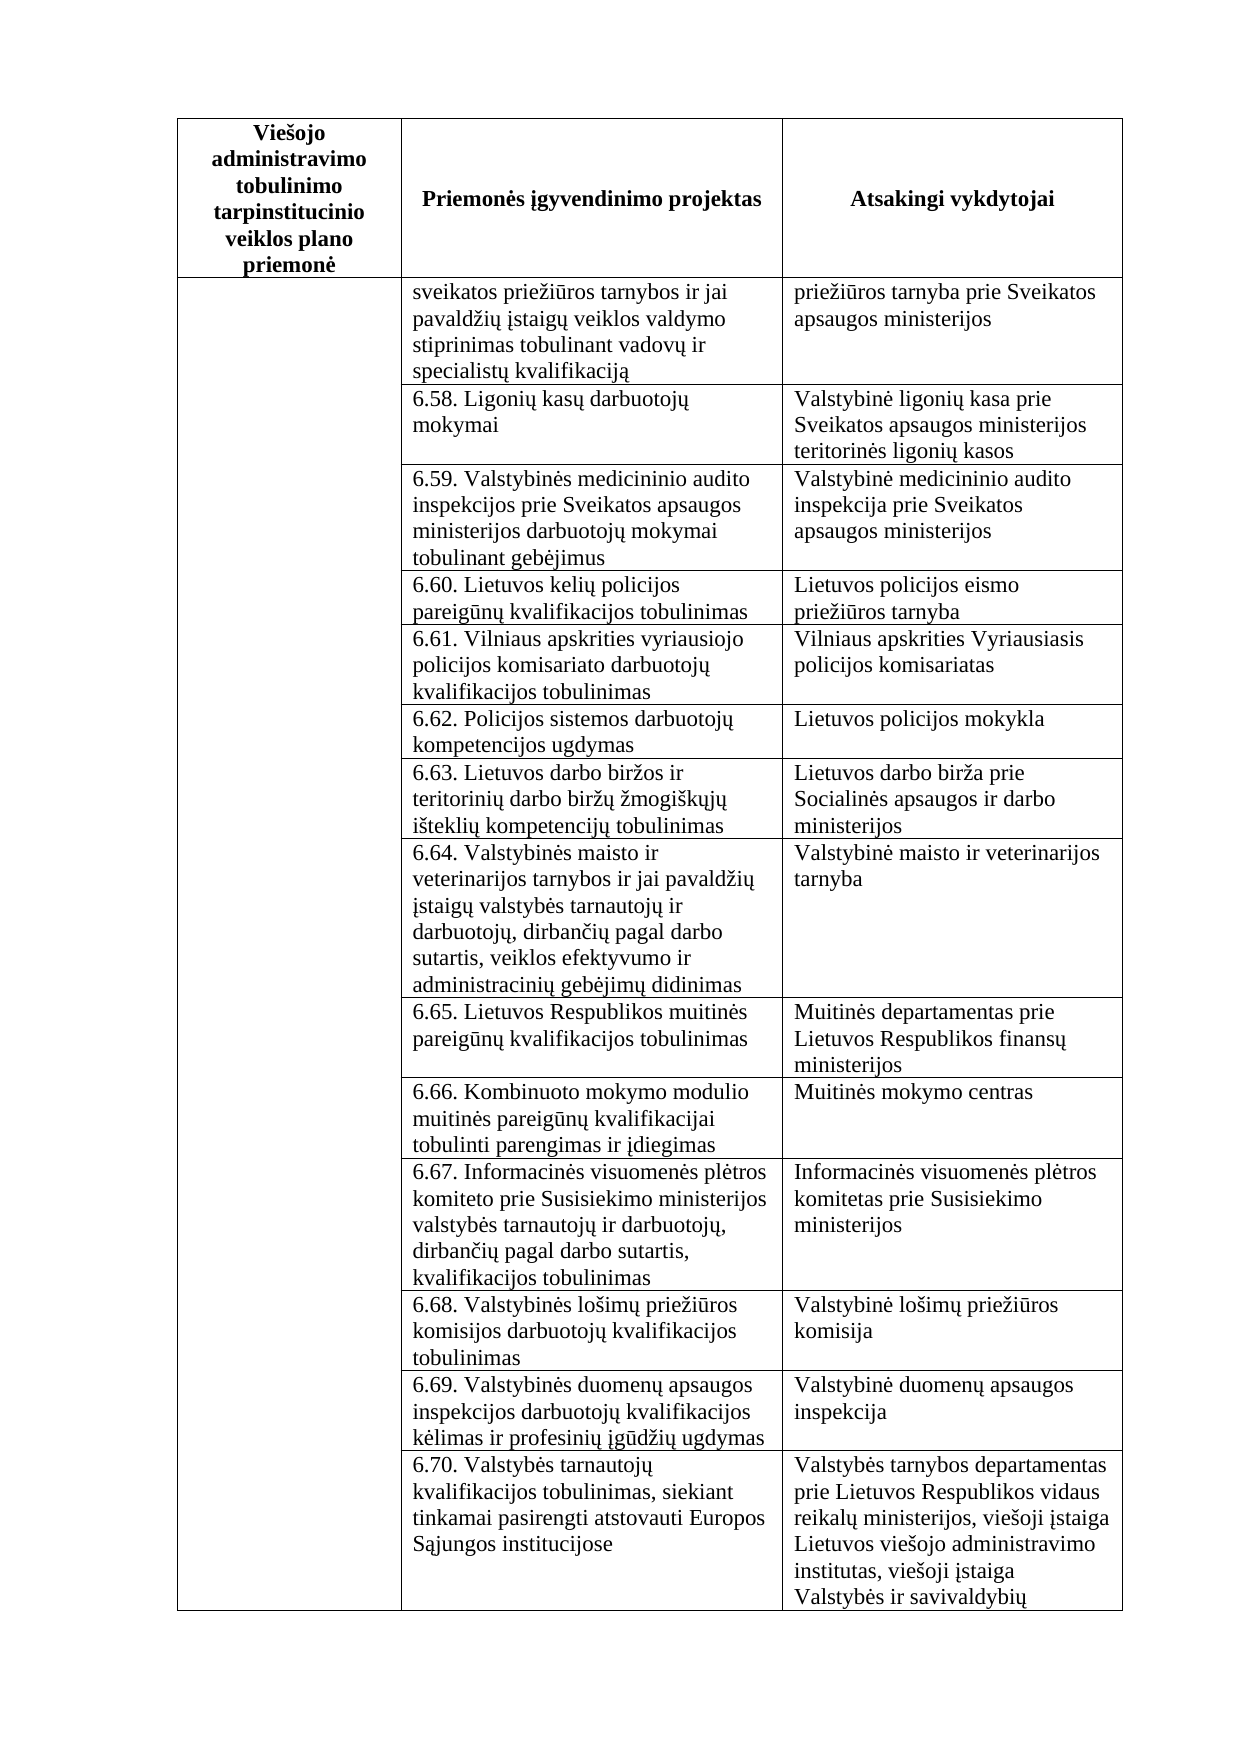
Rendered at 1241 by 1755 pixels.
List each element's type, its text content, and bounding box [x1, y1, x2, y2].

table_cell Valstybinė duomenų apsaugos inspekcija [783, 1371, 1122, 1450]
table_cell 6.60. Lietuvos kelių policijos pareigūnų kvalifikacijos tobulinimas [402, 571, 782, 624]
table_cell 6.69. Valstybinės duomenų apsaugos inspekcijos darbuotojų kvalifikacijos kėlimas ir profesinių įgūdžių ugdymas [402, 1371, 782, 1450]
table_cell 6.70. Valstybės tarnautojų kvalifikacijos tobulinimas, siekiant tinkamai pasirengti atstovauti Europos Sąjungos institucijose [402, 1451, 782, 1609]
table_cell priežiūros tarnyba prie Sveikatos apsaugos ministerijos [783, 278, 1122, 384]
table_cell sveikatos priežiūros tarnybos ir jai pavaldžių įstaigų veiklos valdymo stiprinimas tobulinant vadovų ir specialistų kvalifikaciją [402, 278, 782, 384]
table_cell 6.61. Vilniaus apskrities vyriausiojo policijos komisariato darbuotojų kvalifikacijos tobulinimas [402, 625, 782, 704]
table_cell Vilniaus apskrities Vyriausiasis policijos komisariatas [783, 625, 1122, 704]
table_cell Lietuvos policijos mokykla [783, 705, 1122, 758]
table_cell 6.64. Valstybinės maisto ir veterinarijos tarnybos ir jai pavaldžių įstaigų valstybės tarnautojų ir darbuotojų, dirbančių pagal darbo sutartis, veiklos efektyvumo ir administracinių gebėjimų didinimas [402, 839, 782, 997]
table_cell Valstybės tarnybos departamentas prie Lietuvos Respublikos vidaus reikalų ministerijos, viešoji įstaiga Lietuvos viešojo administravimo institutas, viešoji įstaiga Valstybės ir savivaldybių [783, 1451, 1122, 1609]
table_cell 6.67. Informacinės visuomenės plėtros komiteto prie Susisiekimo ministerijos valstybės tarnautojų ir darbuotojų, dirbančių pagal darbo sutartis, kvalifikacijos tobulinimas [402, 1159, 782, 1290]
table_header Priemonės įgyvendinimo projektas [402, 119, 782, 277]
table_header Viešojo administravimo tobulinimo tarpinstitucinio veiklos plano priemonė [178, 119, 401, 277]
table_cell Valstybinė ligonių kasa prie Sveikatos apsaugos ministerijos teritorinės ligonių kasos [783, 385, 1122, 464]
table_cell 6.58. Ligonių kasų darbuotojų mokymai [402, 385, 782, 464]
table_cell 6.66. Kombinuoto mokymo modulio muitinės pareigūnų kvalifikacijai tobulinti parengimas ir įdiegimas [402, 1078, 782, 1157]
table_cell Valstybinė maisto ir veterinarijos tarnyba [783, 839, 1122, 997]
table_header Atsakingi vykdytojai [783, 119, 1122, 277]
table_cell 6.62. Policijos sistemos darbuotojų kompetencijos ugdymas [402, 705, 782, 758]
table_cell Muitinės departamentas prie Lietuvos Respublikos finansų ministerijos [783, 998, 1122, 1077]
table_cell Valstybinė medicininio audito inspekcija prie Sveikatos apsaugos ministerijos [783, 465, 1122, 570]
table_cell 6.59. Valstybinės medicininio audito inspekcijos prie Sveikatos apsaugos ministerijos darbuotojų mokymai tobulinant gebėjimus [402, 465, 782, 570]
table_cell 6.68. Valstybinės lošimų priežiūros komisijos darbuotojų kvalifikacijos tobulinimas [402, 1291, 782, 1370]
table_cell 6.65. Lietuvos Respublikos muitinės pareigūnų kvalifikacijos tobulinimas [402, 998, 782, 1077]
table_cell [178, 278, 401, 1609]
table_cell Informacinės visuomenės plėtros komitetas prie Susisiekimo ministerijos [783, 1159, 1122, 1290]
table_cell Muitinės mokymo centras [783, 1078, 1122, 1157]
table_cell Lietuvos policijos eismo priežiūros tarnyba [783, 571, 1122, 624]
table_cell 6.63. Lietuvos darbo biržos ir teritorinių darbo biržų žmogiškųjų išteklių kompetencijų tobulinimas [402, 759, 782, 838]
table_cell Valstybinė lošimų priežiūros komisija [783, 1291, 1122, 1370]
table_cell Lietuvos darbo birža prie Socialinės apsaugos ir darbo ministerijos [783, 759, 1122, 838]
